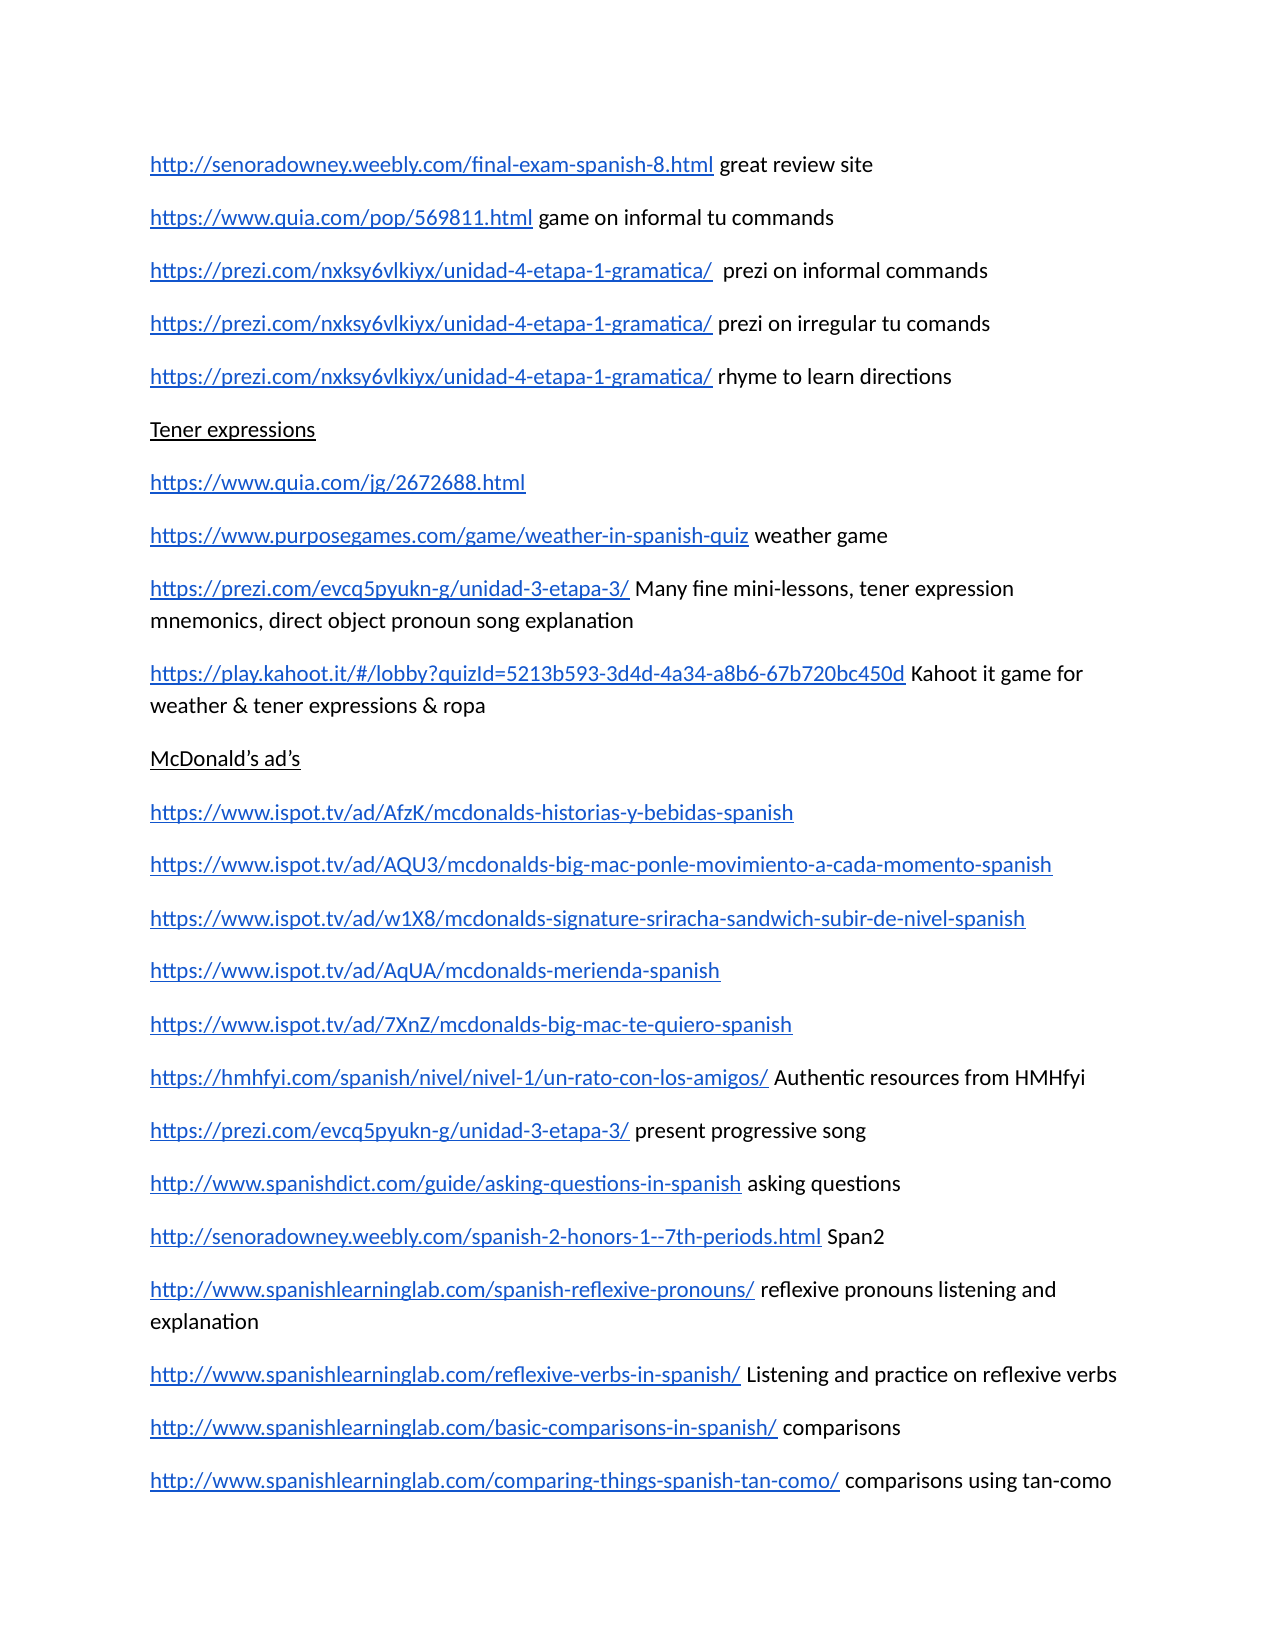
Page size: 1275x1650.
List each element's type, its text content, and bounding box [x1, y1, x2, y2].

text https://www.ispot.tv/ad/w1X8/mcdonalds-signature-sriracha-sandwich-subir-de-nivel-spanish [150, 904, 1125, 932]
text https://www.quia.com/pop/569811.html game on informal tu commands [150, 203, 1125, 231]
text https://prezi.com/evcq5pyukn-g/unidad-3-etapa-3/ Many fine mini-lessons, tener expression mnemonics, direct object pronoun song explanation [150, 574, 1125, 634]
text https://www.ispot.tv/ad/AfzK/mcdonalds-historias-y-bebidas-spanish [150, 798, 1125, 826]
text https://www.ispot.tv/ad/AqUA/mcdonalds-merienda-spanish [150, 957, 1125, 985]
text http://senoradowney.weebly.com/final-exam-spanish-8.html great review site [150, 150, 1125, 178]
text https://play.kahoot.it/#/lobby?quizId=5213b593-3d4d-4a34-a8b6-67b720bc450d Kahoot it game for weather & tener expressions & ropa [150, 659, 1125, 719]
text McDonald’s ad’s [150, 744, 1125, 773]
text https://www.ispot.tv/ad/7XnZ/mcdonalds-big-mac-te-quiero-spanish [150, 1010, 1125, 1038]
text https://prezi.com/nxksy6vlkiyx/unidad-4-etapa-1-gramatica/ prezi on irregular tu comands [150, 309, 1125, 337]
text https://hmhfyi.com/spanish/nivel/nivel-1/un-rato-con-los-amigos/ Authentic resources from HMHfyi [150, 1063, 1125, 1091]
text http://www.spanishlearninglab.com/spanish-reflexive-pronouns/ reflexive pronouns listening and explanation [150, 1275, 1125, 1335]
text https://www.purposegames.com/game/weather-in-spanish-quiz weather game [150, 521, 1125, 549]
text https://prezi.com/evcq5pyukn-g/unidad-3-etapa-3/ present progressive song [150, 1116, 1125, 1144]
text https://prezi.com/nxksy6vlkiyx/unidad-4-etapa-1-gramatica/ prezi on informal commands [150, 256, 1125, 284]
text http://senoradowney.weebly.com/spanish-2-honors-1--7th-periods.html Span2 [150, 1222, 1125, 1250]
text https://prezi.com/nxksy6vlkiyx/unidad-4-etapa-1-gramatica/ rhyme to learn directions [150, 362, 1125, 390]
text http://www.spanishlearninglab.com/reflexive-verbs-in-spanish/ Listening and practice on reflexive verbs [150, 1360, 1125, 1388]
text https://www.ispot.tv/ad/AQU3/mcdonalds-big-mac-ponle-movimiento-a-cada-momento-spanish [150, 851, 1125, 879]
text http://www.spanishlearninglab.com/basic-comparisons-in-spanish/ comparisons [150, 1413, 1125, 1441]
text http://www.spanishdict.com/guide/asking-questions-in-spanish asking questions [150, 1169, 1125, 1197]
text Tener expressions [150, 415, 1125, 443]
text http://www.spanishlearninglab.com/comparing-things-spanish-tan-como/ comparisons using tan-como [150, 1466, 1125, 1494]
text https://www.quia.com/jg/2672688.html [150, 468, 1125, 496]
